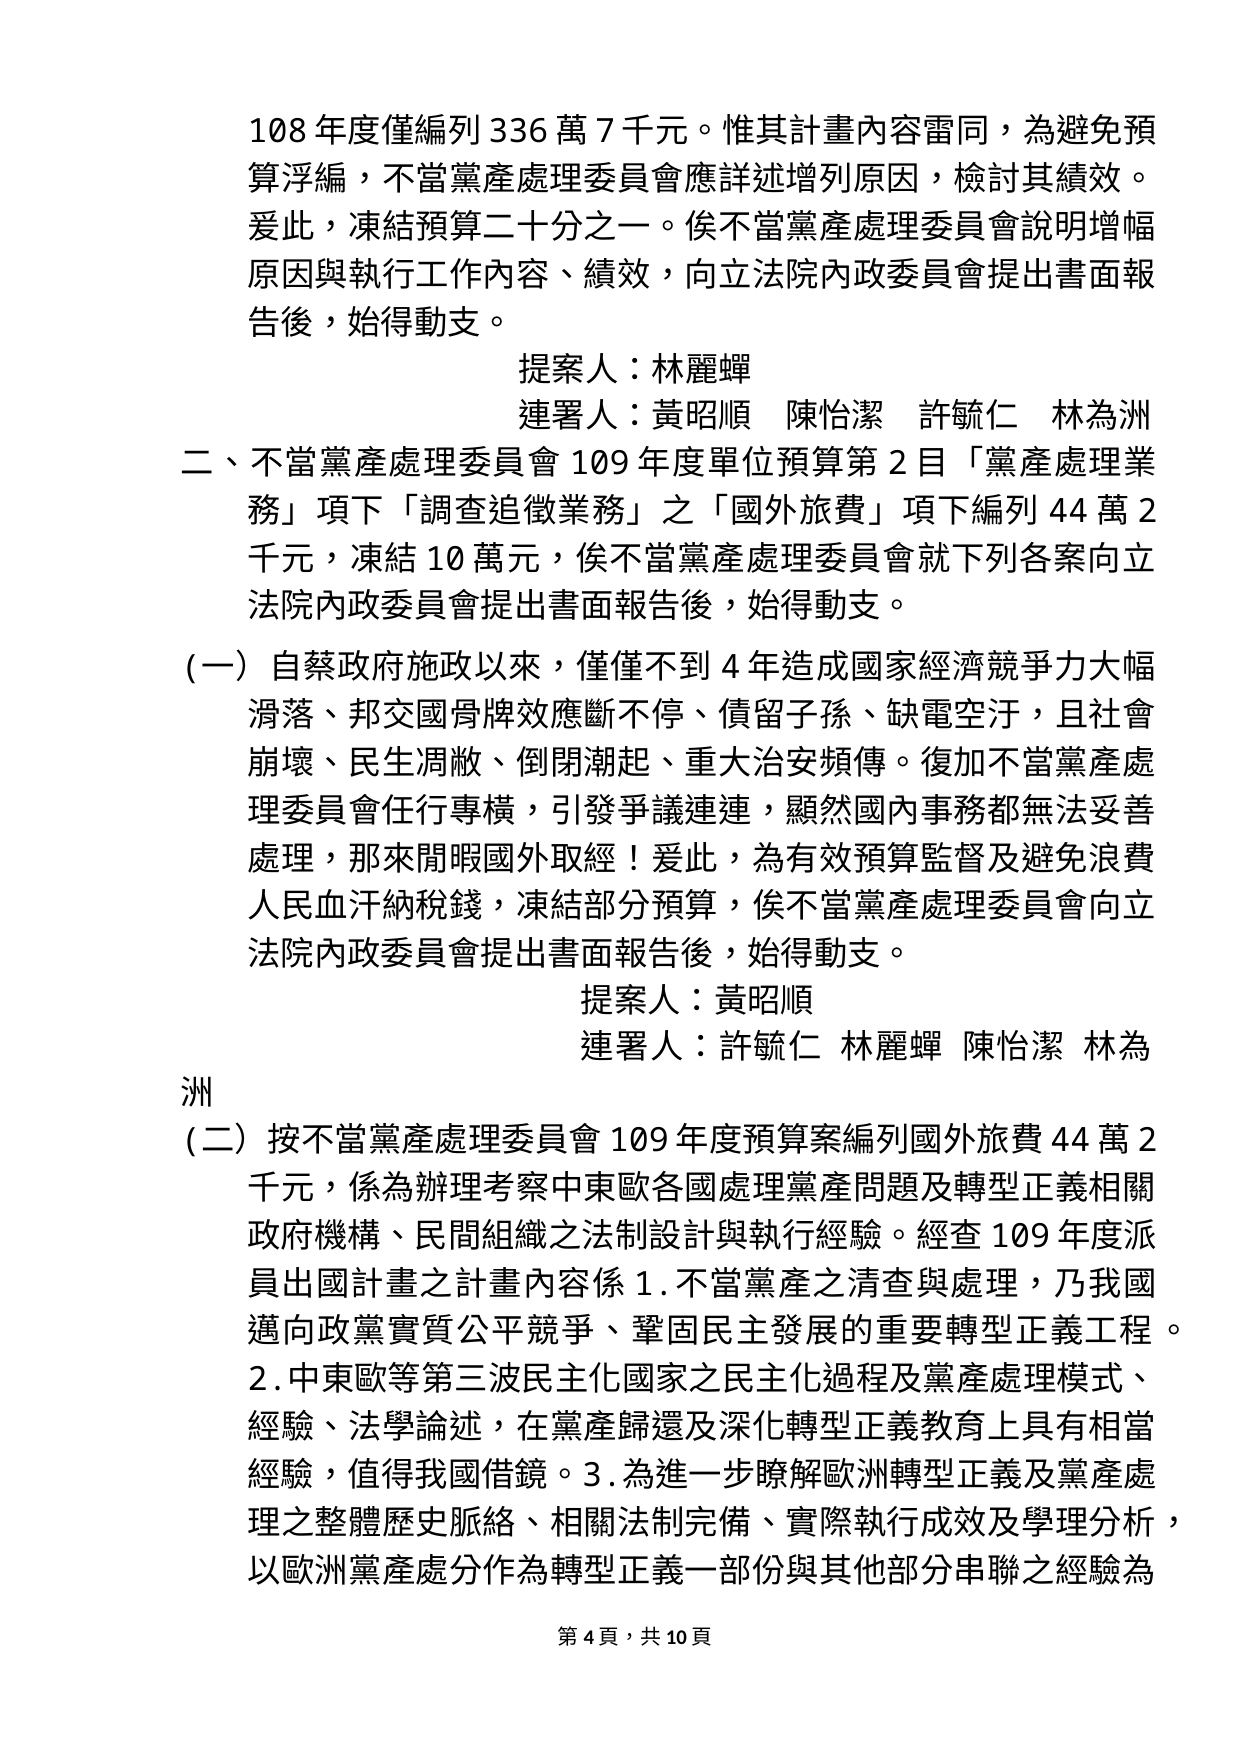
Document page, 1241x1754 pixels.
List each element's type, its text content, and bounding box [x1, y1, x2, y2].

text (一）自蔡政府施政以來，僅僅不到4年造成國家經濟競爭力大幅滑落、邦交國骨牌效應斷不停、債留子孫、缺電空汙，且社會崩壞、民生凋敝、倒閉潮起、重大治安頻傳。復加不當黨產處理委員會任行專橫，引發爭議連連，顯然國內事務都無法妥善處理，那來閒暇國外取經！爰此，為有效預算監督及避免浪費人民血汗納稅錢，凍結部分預算，俟不當黨產處理委員會向立法院內政委員會提出書面報告後，始得動支。 [181, 640, 1157, 975]
text 提案人：林麗蟬 [118, 344, 1152, 390]
text 108年度僅編列336萬7千元。惟其計畫內容雷同，為避免預算浮編，不當黨產處理委員會應詳述增列原因，檢討其績效。爰此，凍結預算二十分之一。俟不當黨產處理委員會說明增幅原因與執行工作內容、績效，向立法院內政委員會提出書面報告後，始得動支。 [181, 104, 1157, 344]
text (二）按不當黨產處理委員會109年度預算案編列國外旅費44萬2千元，係為辦理考察中東歐各國處理黨產問題及轉型正義相關政府機構、民間組織之法制設計與執行經驗。經查109年度派員出國計畫之計畫內容係1.不當黨產之清查與處理，乃我國邁向政黨實質公平競爭、鞏固民主發展的重要轉型正義工程。2.中東歐等第三波民主化國家之民主化過程及黨產處理模式、經驗、法學論述，在黨產歸還及深化轉型正義教育上具有相當經驗，值得我國借鏡。3.為進一步瞭解歐洲轉型正義及黨產處理之整體歷史脈絡、相關法制完備、實際執行成效及學理分析，以歐洲黨產處分作為轉型正義一部份與其他部分串聯之經驗為鑑。再查108年計畫內容與109年計畫比較，參訪國家雖有不同，然而計畫內容幾乎雷同，再108年計畫已有明確參訪之國家（即波蘭、捷克、斯洛伐克以及德國），但109年所計畫拜會之國家僅擬訂「中東歐」，似有躲避審查之嫌。有鑑於政府財務困難，各單位理應節省開支，且不當黨產委員會連年出國考察，理應有一定之法理素養及執行經驗，爰凍結部分預算，俟不當黨產處理委員會向立法院內政委員會提出書面報告後，始得動支。 [181, 1113, 1157, 1592]
text 連署人：許毓仁 林麗蟬 陳怡潔 林為洲 [181, 1021, 1152, 1113]
text 連署人：黃昭順 陳怡潔 許毓仁 林為洲 [118, 390, 1152, 436]
text 提案人：黃昭順 [181, 975, 1152, 1021]
text 二、不當黨產處理委員會109年度單位預算第2目「黨產處理業務」項下「調查追徵業務」之「國外旅費」項下編列44萬2千元，凍結10萬元，俟不當黨產處理委員會就下列各案向立法院內政委員會提出書面報告後，始得動支。 [181, 436, 1157, 627]
